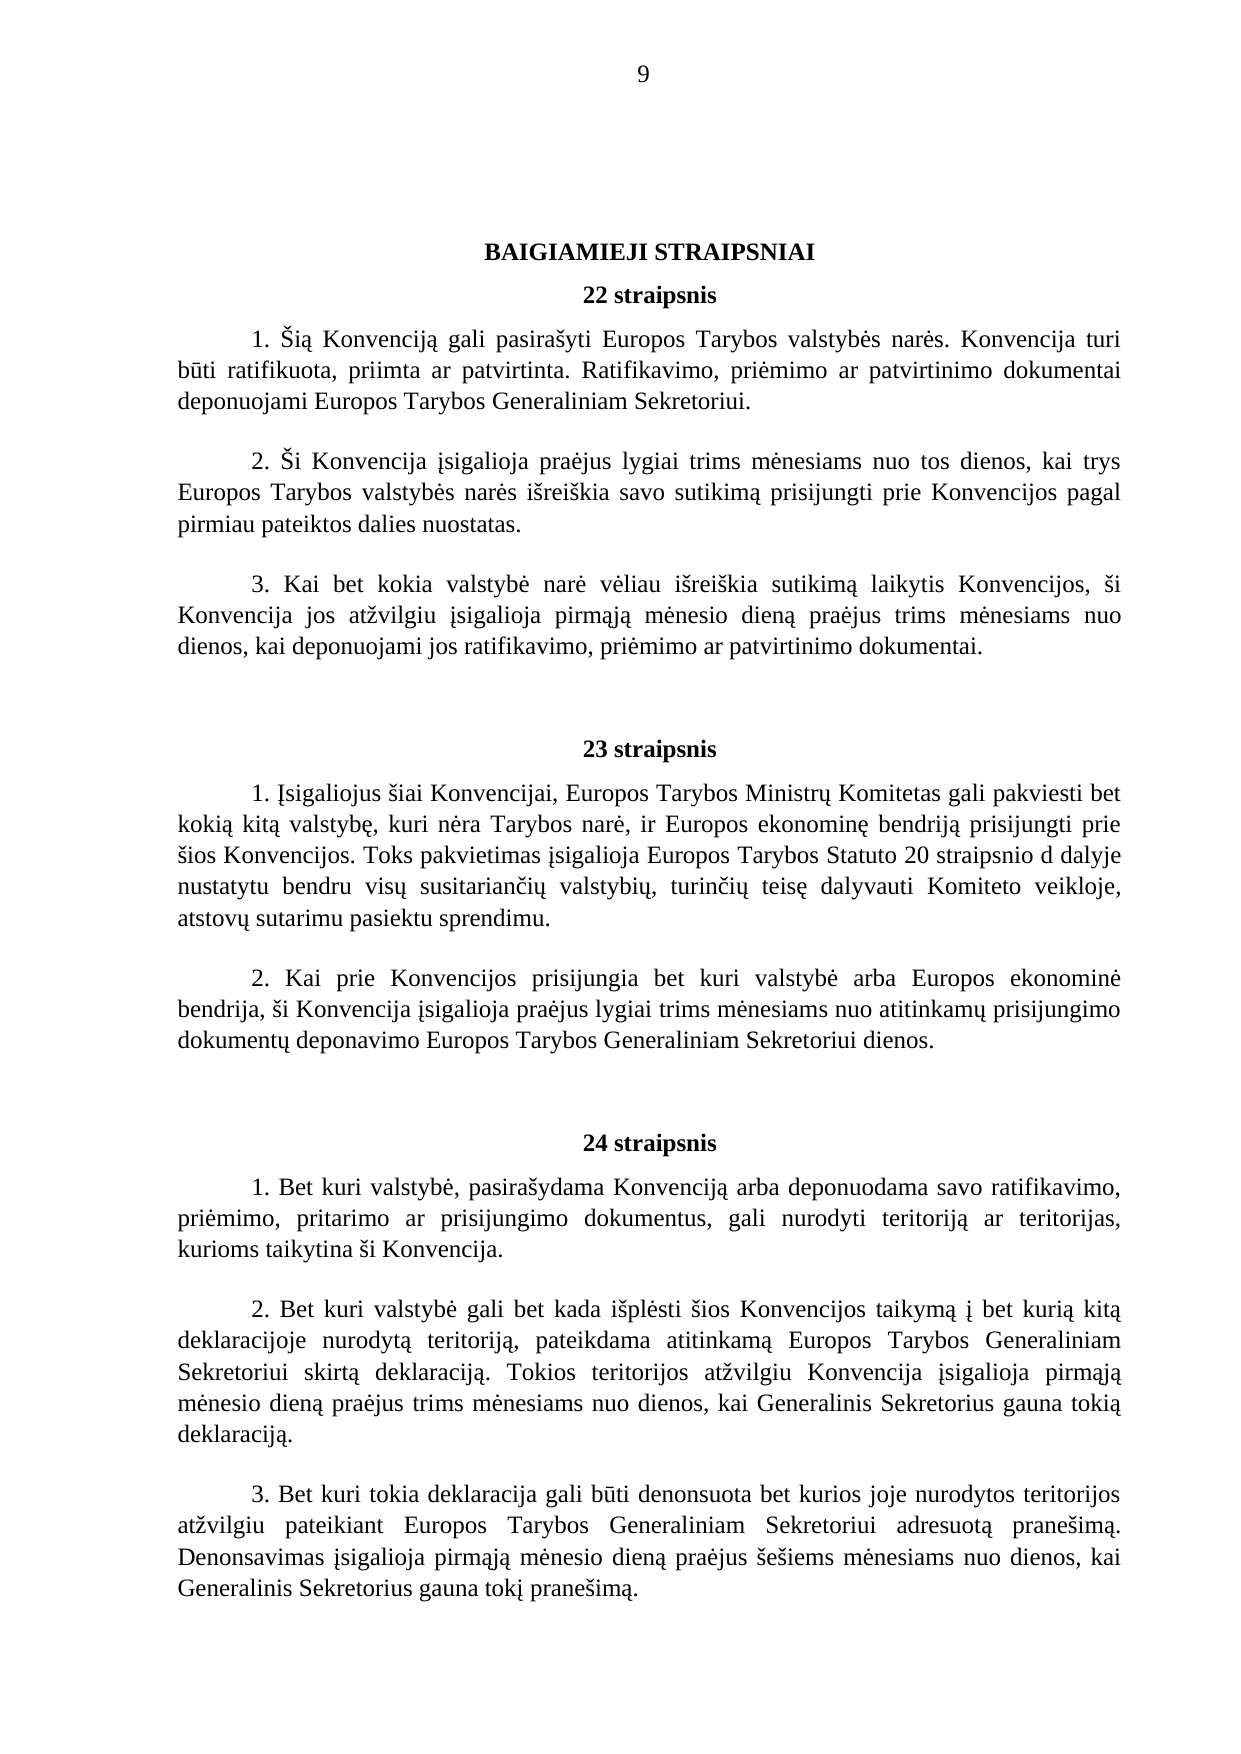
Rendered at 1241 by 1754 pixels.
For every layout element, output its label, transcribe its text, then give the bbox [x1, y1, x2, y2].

text 2. Bet kuri valstybė gali bet kada išplėsti šios Konvencijos taikymą į bet kurią kitą deklaracijoje nurodytą teritoriją, pateikdama atitinkamą Europos Tarybos Generaliniam Sekretoriui skirtą deklaraciją. Tokios teritorijos atžvilgiu Konvencija įsigalioja pirmąją mėnesio dieną praėjus trims mėnesiams nuo dienos, kai Generalinis Sekretorius gauna tokią deklaraciją. [177, 1292, 1122, 1448]
text 2. Kai prie Konvencijos prisijungia bet kuri valstybė arba Europos ekonominė bendrija, ši Konvencija įsigalioja praėjus lygiai trims mėnesiams nuo atitinkamų prisijungimo dokumentų deponavimo Europos Tarybos Generaliniam Sekretoriui dienos. [177, 960, 1122, 1054]
text 3. Bet kuri tokia deklaracija gali būti denonsuota bet kurios joje nurodytos teritorijos atžvilgiu pateikiant Europos Tarybos Generaliniam Sekretoriui adresuotą pranešimą. Denonsavimas įsigalioja pirmąją mėnesio dieną praėjus šešiems mėnesiams nuo dienos, kai Generalinis Sekretorius gauna tokį pranešimą. [177, 1477, 1122, 1602]
text BAIGIAMIEJI STRAIPSNIAI [177, 235, 1122, 266]
text 1. Įsigaliojus šiai Konvencijai, Europos Tarybos Ministrų Komitetas gali pakviesti bet kokią kitą valstybę, kuri nėra Tarybos narė, ir Europos ekonominę bendriją prisijungti prie šios Konvencijos. Toks pakvietimas įsigalioja Europos Tarybos Statuto 20 straipsnio d dalyje nustatytu bendru visų susitariančių valstybių, turinčių teisę dalyvauti Komiteto veikloje, atstovų sutarimu pasiektu sprendimu. [177, 775, 1122, 931]
text 3. Kai bet kokia valstybė narė vėliau išreiškia sutikimą laikytis Konvencijos, ši Konvencija jos atžvilgiu įsigalioja pirmąją mėnesio dieną praėjus trims mėnesiams nuo dienos, kai deponuojami jos ratifikavimo, priėmimo ar patvirtinimo dokumentai. [177, 566, 1122, 660]
text 22 straipsnis [177, 278, 1122, 309]
text 2. Ši Konvencija įsigalioja praėjus lygiai trims mėnesiams nuo tos dienos, kai trys Europos Tarybos valstybės narės išreiškia savo sutikimą prisijungti prie Konvencijos pagal pirmiau pateiktos dalies nuostatas. [177, 444, 1122, 537]
text 1. Šią Konvenciją gali pasirašyti Europos Tarybos valstybės narės. Konvencija turi būti ratifikuota, priimta ar patvirtinta. Ratifikavimo, priėmimo ar patvirtinimo dokumentai deponuojami Europos Tarybos Generaliniam Sekretoriui. [177, 321, 1122, 415]
text 24 straipsnis [177, 1126, 1122, 1157]
text 1. Bet kuri valstybė, pasirašydama Konvenciją arba deponuodama savo ratifikavimo, priėmimo, pritarimo ar prisijungimo dokumentus, gali nurodyti teritoriją ar teritorijas, kurioms taikytina ši Konvencija. [177, 1169, 1122, 1263]
text 23 straipsnis [177, 732, 1122, 763]
